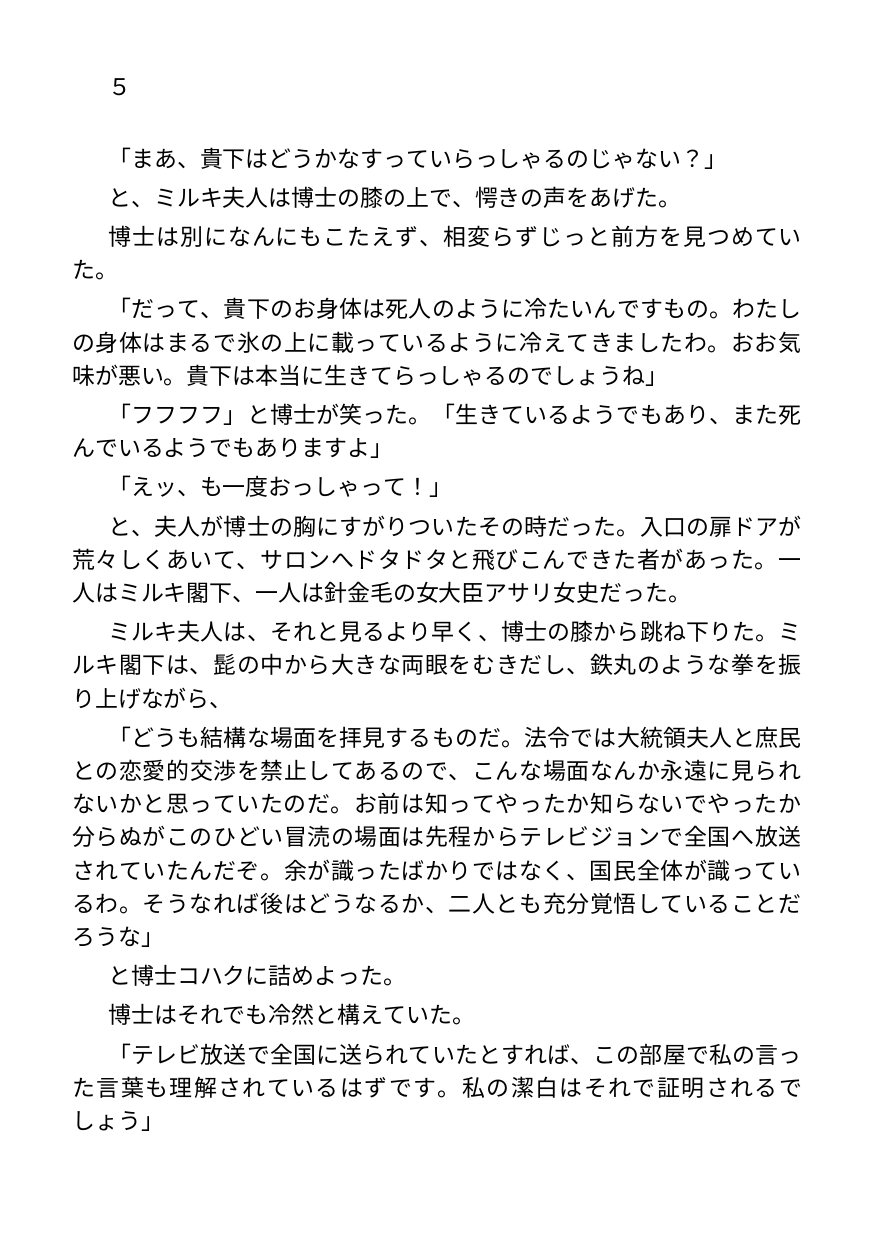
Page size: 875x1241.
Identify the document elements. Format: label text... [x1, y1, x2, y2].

text 「まあ、貴下はどうかなすっていらっしゃるのじゃない？」 [72, 140, 802, 174]
text 「どうも結構な場面を拝見するものだ。法令では大統領夫人と庶民との恋愛的交渉を禁止してあるので、こんな場面なんか永遠に見られないかと思っていたのだ。お前は知ってやったか知らないでやったか分らぬがこのひどい冒涜の場面は先程からテレビジョンで全国へ放送されていたんだぞ。余が識ったばかりではなく、国民全体が識っているわ。そうなれば後はどうなるか、二人とも充分覚悟していることだろうな」 [72, 719, 802, 952]
text 博士はそれでも冷然と構えていた。 [72, 997, 802, 1031]
text 「フフフフ」と博士が笑った。「生きているようでもあり、また死んでいるようでもありますよ」 [72, 397, 802, 463]
text ミルキ夫人は、それと見るより早く、博士の膝から跳ね下りた。ミルキ閣下は、髭の中から大きな両眼をむきだし、鉄丸のような拳を振り上げながら、 [72, 614, 802, 714]
text 博士は別になんにもこたえず、相変らずじっと前方を見つめていた。 [72, 219, 802, 285]
text 「だって、貴下のお身体は死人のように冷たいんですもの。わたしの身体はまるで氷の上に載っているように冷えてきましたわ。おお気味が悪い。貴下は本当に生きてらっしゃるのでしょうね」 [72, 291, 802, 391]
text と、ミルキ夫人は博士の膝の上で、愕きの声をあげた。 [72, 179, 802, 213]
text 「えッ、も一度おっしゃって！」 [72, 469, 802, 502]
text と博士コハクに詰めよった。 [72, 958, 802, 991]
text と、夫人が博士の胸にすがりついたその時だった。入口の扉ドアが荒々しくあいて、サロンへドタドタと飛びこんできた者があった。一人はミルキ閣下、一人は針金毛の女大臣アサリ女史だった。 [72, 508, 802, 608]
text 「テレビ放送で全国に送られていたとすれば、この部屋で私の言った言葉も理解されているはずです。私の潔白はそれで証明されるでしょう」 [72, 1036, 802, 1136]
text ５ [72, 69, 802, 102]
